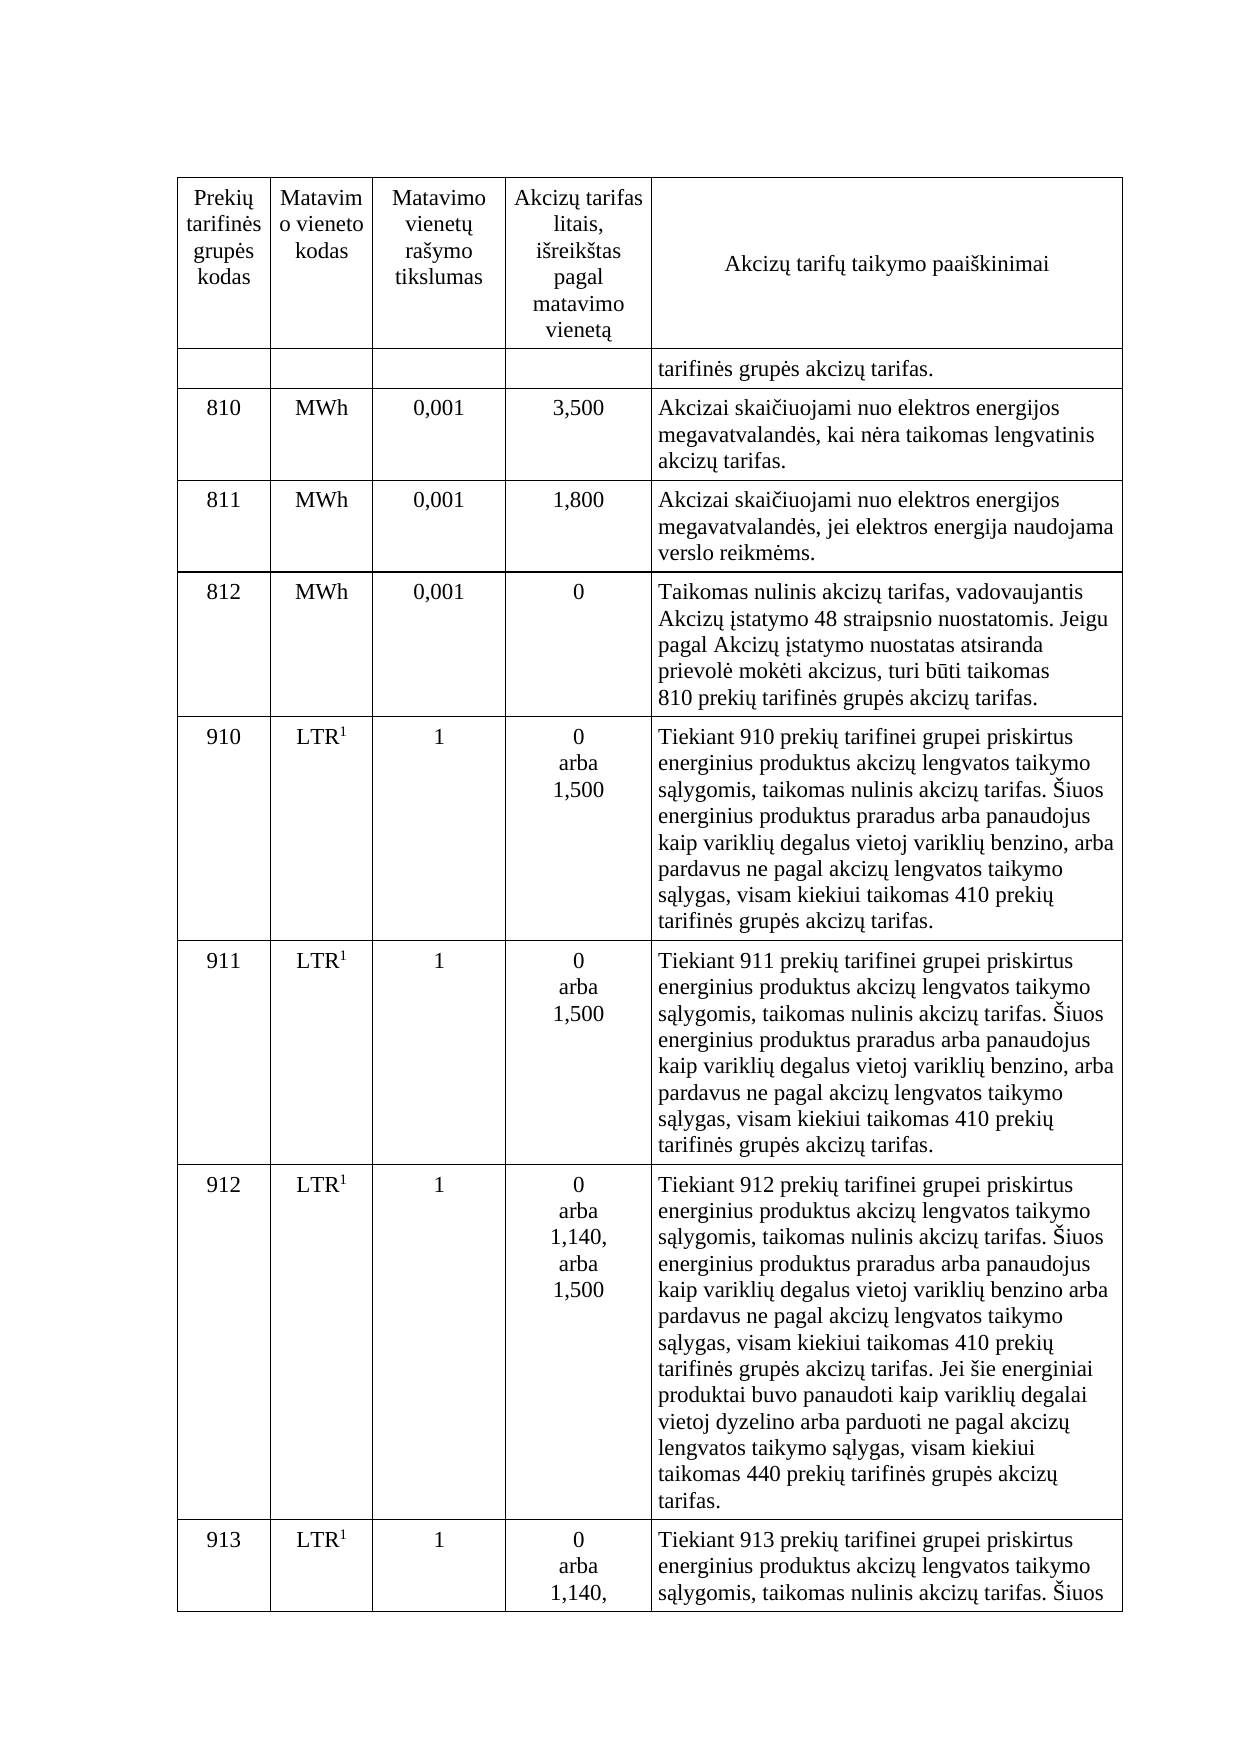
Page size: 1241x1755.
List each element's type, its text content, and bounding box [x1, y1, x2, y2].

table_cell Tiekiant 910 prekių tarifinei grupei priskirtus energinius produktus akcizų lengvatos taikymo sąlygomis, taikomas nulinis akcizų tarifas. Šiuos energinius produktus praradus arba panaudojus kaip variklių degalus vietoj variklių benzino, arba pardavus ne pagal akcizų lengvatos taikymo sąlygas, visam kiekiui taikomas 410 prekių tarifinės grupės akcizų tarifas. [652, 717, 1122, 940]
table_cell 0 arba 1,140, arba 1,500 [506, 1165, 651, 1519]
table_cell Akcizai skaičiuojami nuo elektros energijos megavatvalandės, kai nėra taikomas lengvatinis akcizų tarifas. [652, 389, 1122, 479]
table_cell MWh [271, 573, 372, 716]
table_cell 0,001 [373, 481, 505, 571]
table_cell LTR1 [271, 1520, 372, 1611]
table_cell 0,001 [373, 573, 505, 716]
table_cell 1,800 [506, 481, 651, 571]
table_cell [178, 349, 270, 387]
table_cell 0,001 [373, 389, 505, 479]
table_cell 913 [178, 1520, 270, 1611]
table_cell 1 [373, 1520, 505, 1611]
table_cell 910 [178, 717, 270, 940]
table_cell [373, 349, 505, 387]
table_cell 0 arba 1,140, [506, 1520, 651, 1611]
table_cell 0 arba 1,500 [506, 941, 651, 1164]
table_header Matavimo vienetų rašymo tikslumas [373, 178, 505, 348]
table_cell 0 [506, 573, 651, 716]
table_cell Akcizai skaičiuojami nuo elektros energijos megavatvalandės, jei elektros energija naudojama verslo reikmėms. [652, 481, 1122, 571]
table_cell 1 [373, 941, 505, 1164]
table_cell 812 [178, 573, 270, 716]
table_cell LTR1 [271, 941, 372, 1164]
table_header Matavimo vieneto kodas [271, 178, 372, 348]
table_header Akcizų tarifas litais, išreikštas pagal matavimo vienetą [506, 178, 651, 348]
table_cell Tiekiant 913 prekių tarifinei grupei priskirtus energinius produktus akcizų lengvatos taikymo sąlygomis, taikomas nulinis akcizų tarifas. Šiuos [652, 1520, 1122, 1611]
table_cell Tiekiant 911 prekių tarifinei grupei priskirtus energinius produktus akcizų lengvatos taikymo sąlygomis, taikomas nulinis akcizų tarifas. Šiuos energinius produktus praradus arba panaudojus kaip variklių degalus vietoj variklių benzino, arba pardavus ne pagal akcizų lengvatos taikymo sąlygas, visam kiekiui taikomas 410 prekių tarifinės grupės akcizų tarifas. [652, 941, 1122, 1164]
table_cell 911 [178, 941, 270, 1164]
table_header Akcizų tarifų taikymo paaiškinimai [652, 178, 1122, 348]
table_cell 811 [178, 481, 270, 571]
table_cell 1 [373, 717, 505, 940]
table_cell 912 [178, 1165, 270, 1519]
table_cell tarifinės grupės akcizų tarifas. [652, 349, 1122, 387]
table_cell LTR1 [271, 1165, 372, 1519]
table_cell [506, 349, 651, 387]
table_cell LTR1 [271, 717, 372, 940]
table_cell MWh [271, 481, 372, 571]
table_cell [271, 349, 372, 387]
table_header Prekių tarifinės grupės kodas [178, 178, 270, 348]
table_cell 1 [373, 1165, 505, 1519]
table_cell 0 arba 1,500 [506, 717, 651, 940]
table_cell 3,500 [506, 389, 651, 479]
table_cell Taikomas nulinis akcizų tarifas, vadovaujantis Akcizų įstatymo 48 straipsnio nuostatomis. Jeigu pagal Akcizų įstatymo nuostatas atsiranda prievolė mokėti akcizus, turi būti taikomas 810 prekių tarifinės grupės akcizų tarifas. [652, 573, 1122, 716]
table_cell MWh [271, 389, 372, 479]
table_cell 810 [178, 389, 270, 479]
table_cell Tiekiant 912 prekių tarifinei grupei priskirtus energinius produktus akcizų lengvatos taikymo sąlygomis, taikomas nulinis akcizų tarifas. Šiuos energinius produktus praradus arba panaudojus kaip variklių degalus vietoj variklių benzino arba pardavus ne pagal akcizų lengvatos taikymo sąlygas, visam kiekiui taikomas 410 prekių tarifinės grupės akcizų tarifas. Jei šie energiniai produktai buvo panaudoti kaip variklių degalai vietoj dyzelino arba parduoti ne pagal akcizų lengvatos taikymo sąlygas, visam kiekiui taikomas 440 prekių tarifinės grupės akcizų tarifas. [652, 1165, 1122, 1519]
